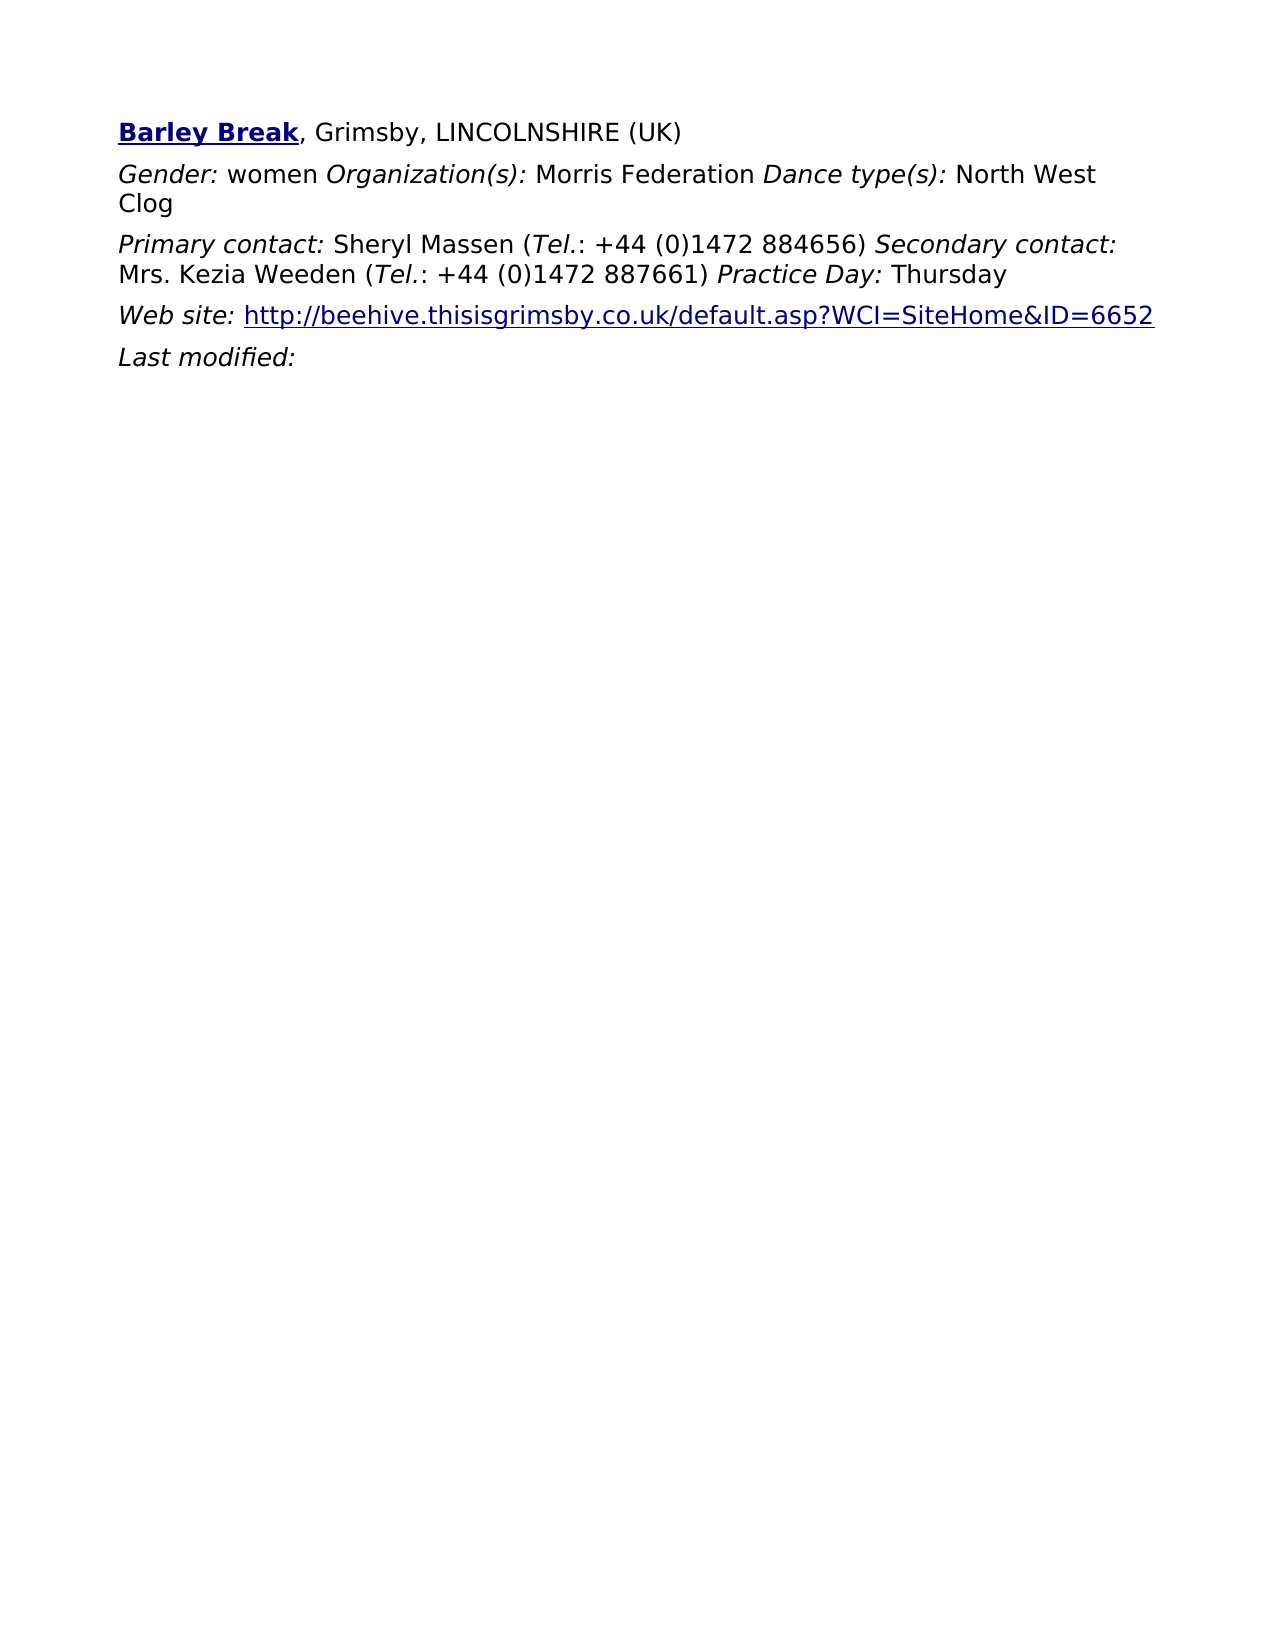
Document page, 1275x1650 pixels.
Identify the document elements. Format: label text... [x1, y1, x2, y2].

text Web site: http://beehive.thisisgrimsby.co.uk/default.asp?WCI=SiteHome&ID=6652 [118, 301, 1157, 331]
text Last modified: [118, 343, 1157, 372]
text Primary contact: Sheryl Massen (Tel.: +44 (0)1472 884656) Secondary contact: Mrs. Kezia Weeden (Tel.: +44 (0)1472 887661) Practice Day: Thursday [118, 231, 1157, 289]
text Barley Break, Grimsby, LINCOLNSHIRE (UK) [118, 118, 1157, 147]
text Gender: women Organization(s): Morris Federation Dance type(s): North West Clog [118, 160, 1157, 218]
